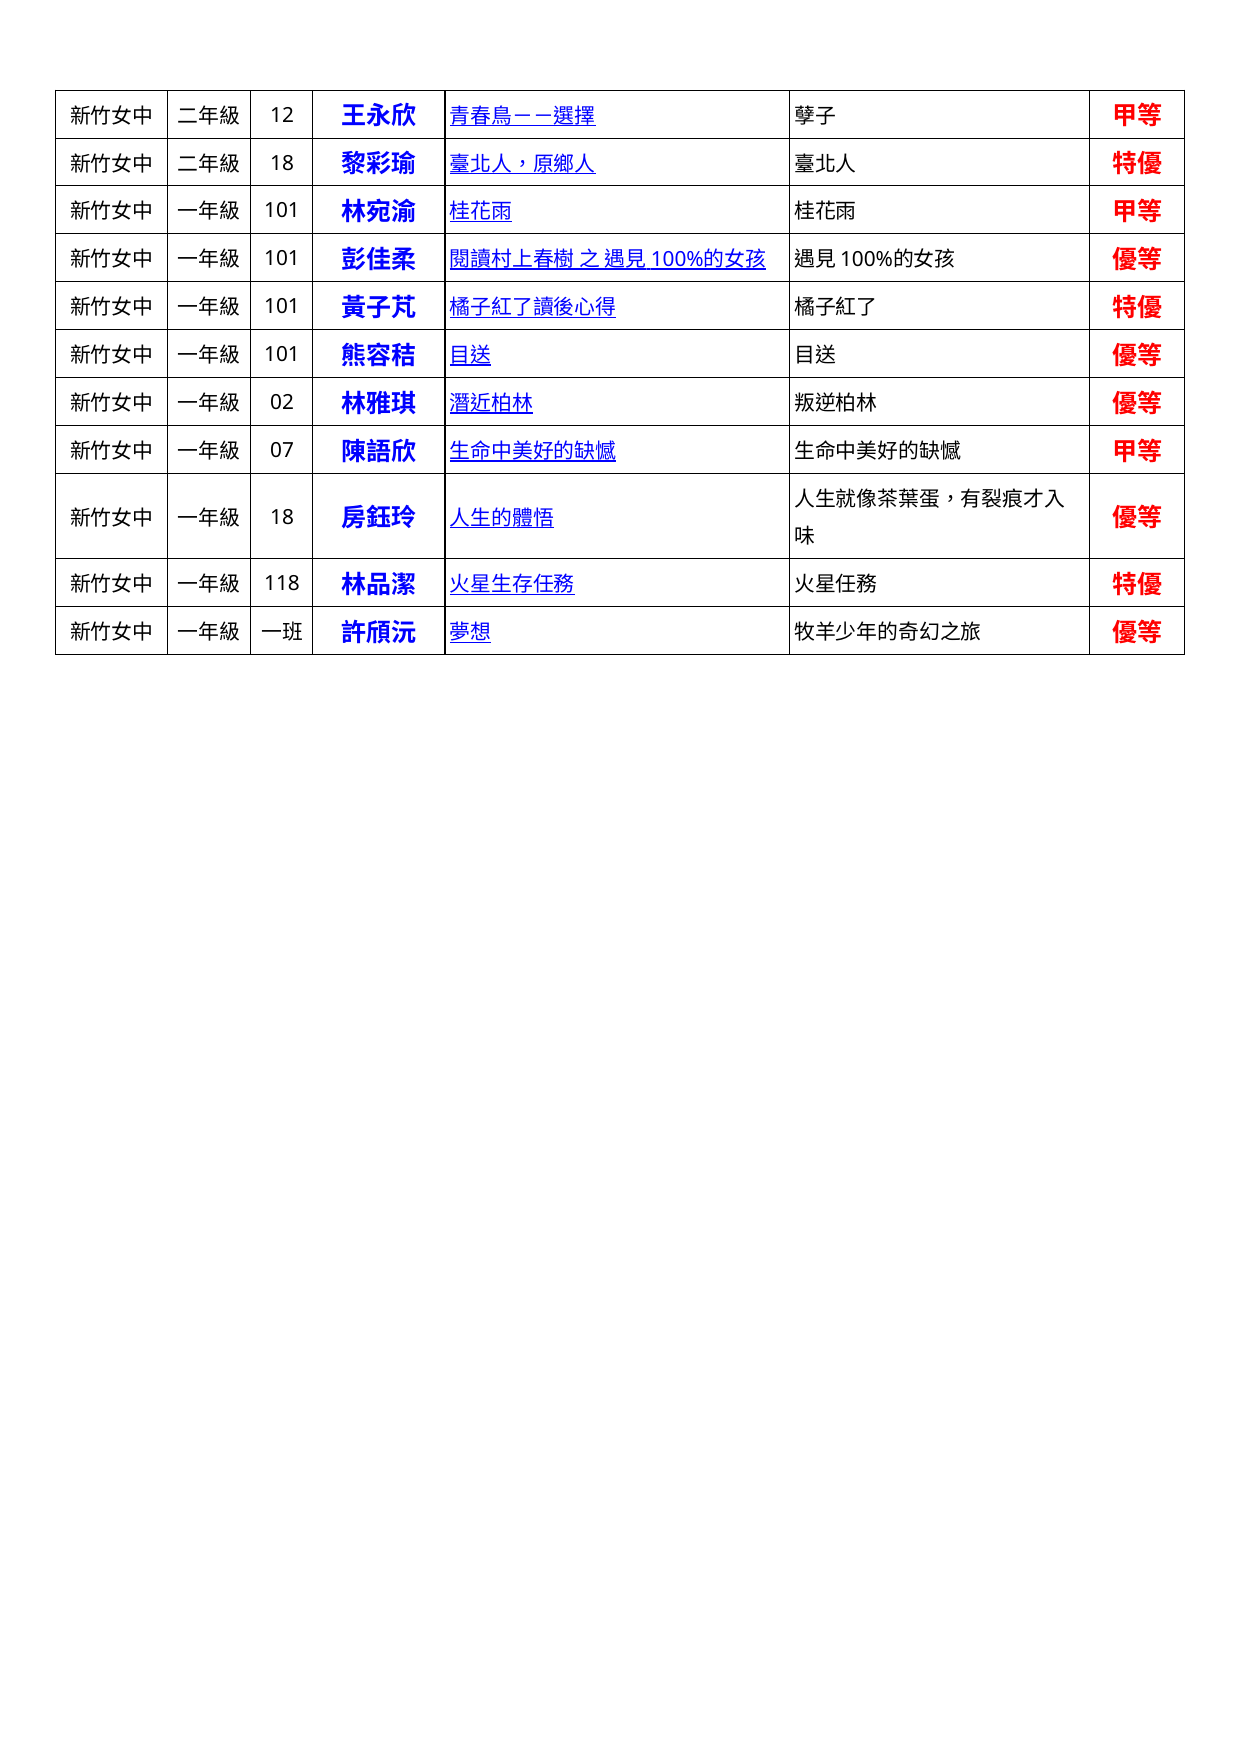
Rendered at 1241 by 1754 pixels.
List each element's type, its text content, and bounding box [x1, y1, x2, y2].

table_cell 橘子紅了讀後心得 [446, 282, 789, 329]
table_cell 一年級 [168, 559, 250, 606]
table_cell 特優 [1090, 559, 1184, 606]
table_cell 02 [251, 378, 312, 425]
table_cell 王永欣 [313, 91, 444, 137]
table_cell 孽子 [790, 91, 1089, 137]
table_cell 一年級 [168, 378, 250, 425]
table_cell 優等 [1090, 474, 1184, 558]
table_cell 生命中美好的缺憾 [790, 426, 1089, 473]
table_cell 18 [251, 474, 312, 558]
table_cell 甲等 [1090, 426, 1184, 473]
table_cell 101 [251, 186, 312, 233]
table_cell 彭佳柔 [313, 234, 444, 281]
table_cell 潛近柏林 [446, 378, 789, 425]
table_cell 新竹女中 [56, 330, 167, 377]
table_cell 甲等 [1090, 186, 1184, 233]
table_cell 林雅琪 [313, 378, 444, 425]
table_cell 生命中美好的缺憾 [446, 426, 789, 473]
table_cell 目送 [446, 330, 789, 377]
table_cell 夢想 [446, 607, 789, 654]
table_cell 目送 [790, 330, 1089, 377]
table_cell 臺北人 [790, 139, 1089, 185]
table_cell 青春鳥－－選擇 [446, 91, 789, 137]
table_cell 新竹女中 [56, 426, 167, 473]
table_cell 一年級 [168, 474, 250, 558]
table_cell 一年級 [168, 607, 250, 654]
table_cell 一班 [251, 607, 312, 654]
table_cell 12 [251, 91, 312, 137]
table_cell 優等 [1090, 330, 1184, 377]
table_cell 房鈺玲 [313, 474, 444, 558]
table_cell 陳語欣 [313, 426, 444, 473]
table_cell 新竹女中 [56, 91, 167, 137]
table_cell 林品潔 [313, 559, 444, 606]
table_cell 一年級 [168, 426, 250, 473]
table_cell 二年級 [168, 139, 250, 185]
table_cell 一年級 [168, 186, 250, 233]
table_cell 許頎沅 [313, 607, 444, 654]
table_cell 叛逆柏林 [790, 378, 1089, 425]
table_cell 黃子芃 [313, 282, 444, 329]
table_cell 優等 [1090, 234, 1184, 281]
table_cell 臺北人，原鄉人 [446, 139, 789, 185]
table_cell 人生就像茶葉蛋，有裂痕才入味 [790, 474, 1089, 558]
table_cell 新竹女中 [56, 139, 167, 185]
table_cell 遇見100%的女孩 [790, 234, 1089, 281]
table_cell 林宛渝 [313, 186, 444, 233]
table_cell 特優 [1090, 139, 1184, 185]
table_cell 新竹女中 [56, 559, 167, 606]
table_cell 新竹女中 [56, 234, 167, 281]
table_cell 二年級 [168, 91, 250, 137]
table_cell 黎彩瑜 [313, 139, 444, 185]
table_cell 新竹女中 [56, 474, 167, 558]
table_cell 一年級 [168, 282, 250, 329]
table_cell 118 [251, 559, 312, 606]
table_cell 熊容秸 [313, 330, 444, 377]
table_cell 桂花雨 [446, 186, 789, 233]
table_cell 牧羊少年的奇幻之旅 [790, 607, 1089, 654]
table_cell 一年級 [168, 234, 250, 281]
table_cell 優等 [1090, 378, 1184, 425]
table_cell 新竹女中 [56, 186, 167, 233]
table_cell 閱讀村上春樹 之 遇見100%的女孩 [446, 234, 789, 281]
table_cell 橘子紅了 [790, 282, 1089, 329]
table_cell 101 [251, 282, 312, 329]
table_cell 07 [251, 426, 312, 473]
table_cell 火星生存任務 [446, 559, 789, 606]
table_cell 101 [251, 234, 312, 281]
table_cell 新竹女中 [56, 607, 167, 654]
table_cell 101 [251, 330, 312, 377]
table_cell 優等 [1090, 607, 1184, 654]
table_cell 一年級 [168, 330, 250, 377]
table_cell 火星任務 [790, 559, 1089, 606]
table_cell 18 [251, 139, 312, 185]
table_cell 特優 [1090, 282, 1184, 329]
table_cell 新竹女中 [56, 378, 167, 425]
table_cell 桂花雨 [790, 186, 1089, 233]
table_cell 人生的體悟 [446, 474, 789, 558]
table_cell 甲等 [1090, 91, 1184, 137]
table_cell 新竹女中 [56, 282, 167, 329]
